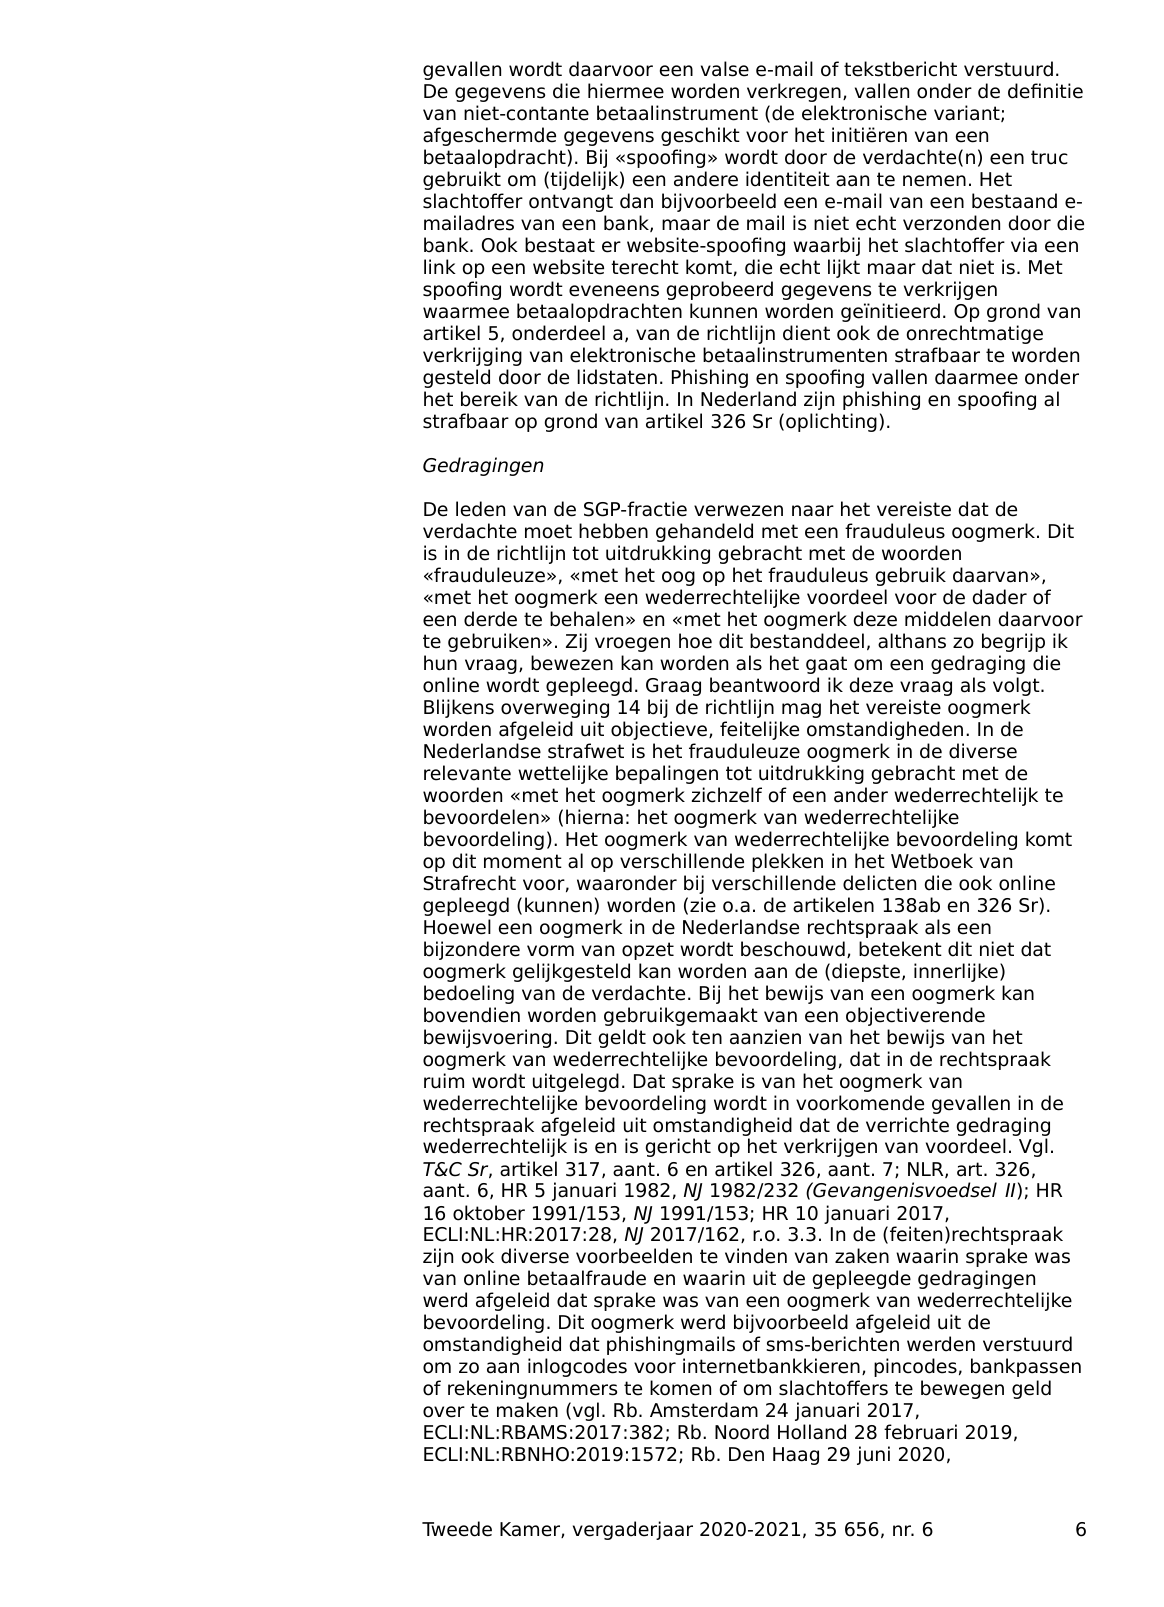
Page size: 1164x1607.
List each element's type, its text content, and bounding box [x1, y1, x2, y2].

subtitle Gedragingen [422, 455, 1087, 477]
text gevallen wordt daarvoor een valse e-mail of tekstbericht verstuurd. De gegevens die hiermee worden verkregen, vallen onder de definitie van niet-contante betaalinstrument (de elektronische variant; afgeschermde gegevens geschikt voor het initiëren van een betaalopdracht). Bij «spoofing» wordt door de verdachte(n) een truc gebruikt om (tijdelijk) een andere identiteit aan te nemen. Het slachtoffer ontvangt dan bijvoorbeeld een e-mail van een bestaand e-mailadres van een bank, maar de mail is niet echt verzonden door die bank. Ook bestaat er website-spoofing waarbij het slachtoffer via een link op een website terecht komt, die echt lijkt maar dat niet is. Met spoofing wordt eveneens geprobeerd gegevens te verkrijgen waarmee betaalopdrachten kunnen worden geïnitieerd. Op grond van artikel 5, onderdeel a, van de richtlijn dient ook de onrechtmatige verkrijging van elektronische betaalinstrumenten strafbaar te worden gesteld door de lidstaten. Phishing en spoofing vallen daarmee onder het bereik van de richtlijn. In Nederland zijn phishing en spoofing al strafbaar op grond van artikel 326 Sr (oplichting). [422, 59, 1087, 433]
text De leden van de SGP-fractie verwezen naar het vereiste dat de verdachte moet hebben gehandeld met een frauduleus oogmerk. Dit is in de richtlijn tot uitdrukking gebracht met de woorden «frauduleuze», «met het oog op het frauduleus gebruik daarvan», «met het oogmerk een wederrechtelijke voordeel voor de dader of een derde te behalen» en «met het oogmerk deze middelen daarvoor te gebruiken». Zij vroegen hoe dit bestanddeel, althans zo begrijp ik hun vraag, bewezen kan worden als het gaat om een gedraging die online wordt gepleegd. Graag beantwoord ik deze vraag als volgt. Blijkens overweging 14 bij de richtlijn mag het vereiste oogmerk worden afgeleid uit objectieve, feitelijke omstandigheden. In de Nederlandse strafwet is het frauduleuze oogmerk in de diverse relevante wettelijke bepalingen tot uitdrukking gebracht met de woorden «met het oogmerk zichzelf of een ander wederrechtelijk te bevoordelen» (hierna: het oogmerk van wederrechtelijke bevoordeling). Het oogmerk van wederrechtelijke bevoordeling komt op dit moment al op verschillende plekken in het Wetboek van Strafrecht voor, waaronder bij verschillende delicten die ook online gepleegd (kunnen) worden (zie o.a. de artikelen 138ab en 326 Sr). Hoewel een oogmerk in de Nederlandse rechtspraak als een bijzondere vorm van opzet wordt beschouwd, betekent dit niet dat oogmerk gelijkgesteld kan worden aan de (diepste, innerlijke) bedoeling van de verdachte. Bij het bewijs van een oogmerk kan bovendien worden gebruikgemaakt van een objectiverende bewijsvoering. Dit geldt ook ten aanzien van het bewijs van het oogmerk van wederrechtelijke bevoordeling, dat in de rechtspraak ruim wordt uitgelegd. Dat sprake is van het oogmerk van wederrechtelijke bevoordeling wordt in voorkomende gevallen in de rechtspraak afgeleid uit omstandigheid dat de verrichte gedraging wederrechtelijk is en is gericht op het verkrijgen van voordeel. Vgl. T&C Sr, artikel 317, aant. 6 en artikel 326, aant. 7; NLR, art. 326, aant. 6, HR 5 januari 1982, NJ 1982/232 (Gevangenisvoedsel II); HR 16 oktober 1991/153, NJ 1991/153; HR 10 januari 2017, ECLI:NL:HR:2017:28, NJ 2017/162, r.o. 3.3. In de (feiten)rechtspraak zijn ook diverse voorbeelden te vinden van zaken waarin sprake was van online betaalfraude en waarin uit de gepleegde gedragingen werd afgeleid dat sprake was van een oogmerk van wederrechtelijke bevoordeling. Dit oogmerk werd bijvoorbeeld afgeleid uit de omstandigheid dat phishingmails of sms-berichten werden verstuurd om zo aan inlogcodes voor internetbankkieren, pincodes, bankpassen of rekeningnummers te komen of om slachtoffers te bewegen geld over te maken (vgl. Rb. Amsterdam 24 januari 2017, ECLI:NL:RBAMS:2017:382; Rb. Noord Holland 28 februari 2019, ECLI:NL:RBNHO:2019:1572; Rb. Den Haag 29 juni 2020, [422, 499, 1087, 1466]
